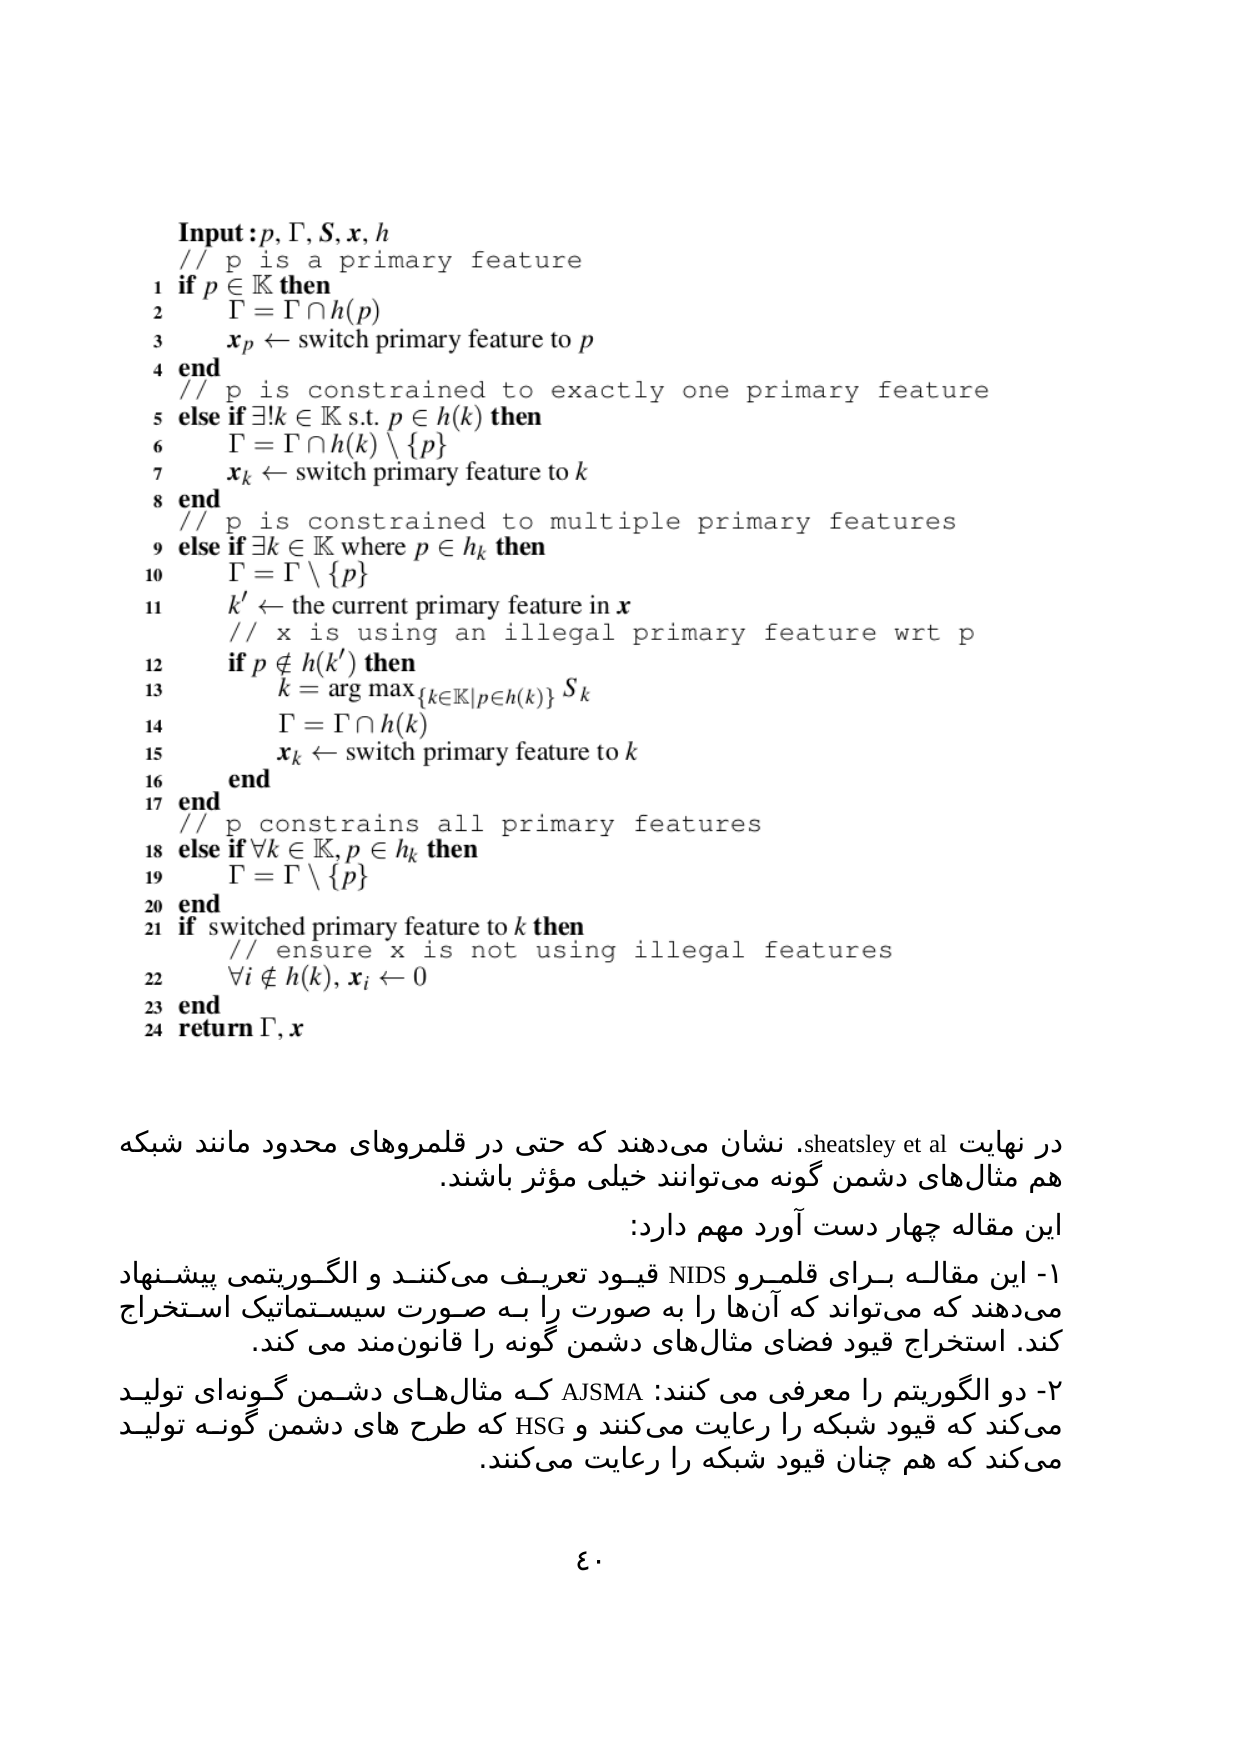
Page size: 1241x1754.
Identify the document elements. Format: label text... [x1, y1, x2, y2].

text ۲- دو الگوریتم را معرفی می کنند: AJSMA که مثال‌های دشمن گونه‌ای تولید می‌کند که قیود شبکه را رعایت می‌کنند و HSG که طرح های دشمن گونه تولید می‌کند که هم چنان قیود شبکه را رعایت می‌کنند. [118, 1373, 1063, 1475]
text ۱- این مقاله برای قلمرو NIDS قیود تعریف می‌کنند و الگوریتمی پیشنهاد می‌دهند که می‌تواند که آن‌ها را به صورت را به صورت سیستماتیک استخراج کند. استخراج قیود فضای مثال‌های دشمن گونه را قانون‌مند می کند. [118, 1257, 1063, 1359]
picture [141, 220, 1040, 1040]
text این مقاله چهار دست آورد مهم دارد: [118, 1208, 1063, 1242]
text در نهایت sheatsley et al. نشان می‌دهند که حتی در قلمروهای محدود مانند شبکه هم مثال‌های دشمن گونه می‌توانند خیلی مؤثر باشند. [118, 1126, 1063, 1194]
